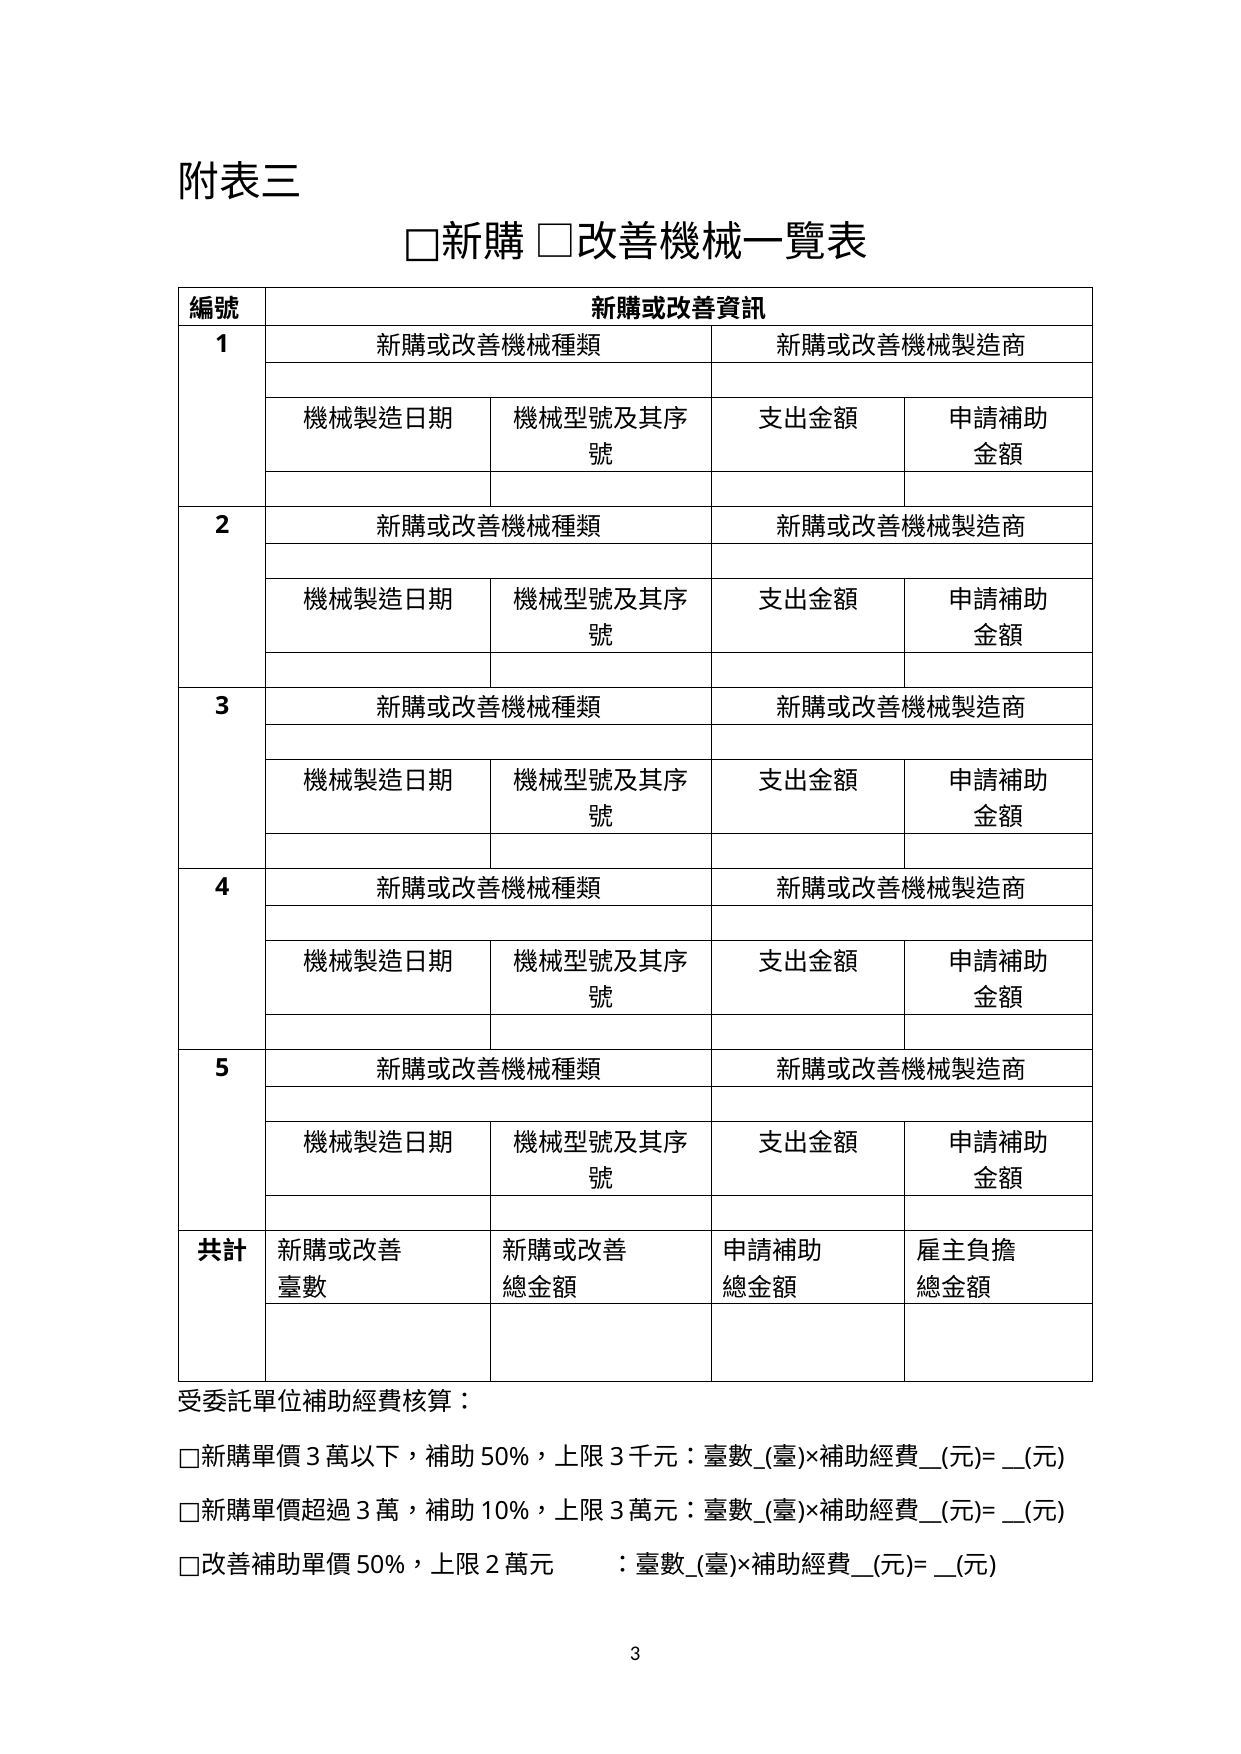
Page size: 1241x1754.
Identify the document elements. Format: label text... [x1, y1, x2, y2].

table_cell 機械型號及其序號 [491, 941, 711, 1014]
table_cell 雇主負擔 總金額 [905, 1231, 1092, 1303]
table_cell 新購或改善機械種類 [266, 507, 711, 543]
table_cell [712, 834, 904, 868]
table_cell 支出金額 [712, 398, 904, 471]
table_cell [712, 363, 1092, 397]
table_cell [905, 1304, 1092, 1381]
table_cell [905, 1015, 1092, 1049]
table_cell [266, 906, 711, 940]
table_cell 新購或改善機械製造商 [712, 1050, 1092, 1086]
table_cell [266, 725, 711, 759]
table_cell 3 [179, 688, 265, 868]
table_cell 申請補助 總金額 [712, 1231, 904, 1303]
table_cell 新購或改善機械種類 [266, 688, 711, 724]
table_cell 申請補助 金額 [905, 760, 1092, 833]
table_cell [905, 653, 1092, 687]
table_cell [266, 544, 711, 578]
table_cell 4 [179, 869, 265, 1049]
text 受委託單位補助經費核算： [177, 1382, 1092, 1418]
text □新購單價3萬以下，補助50%，上限3千元：臺數_(臺)×補助經費__(元)= __(元) [177, 1436, 1092, 1472]
table_cell 新購或改善機械製造商 [712, 507, 1092, 543]
table_cell 新購或改善機械製造商 [712, 326, 1092, 362]
table_cell 機械型號及其序號 [491, 760, 711, 833]
text □新購單價超過3萬，補助10%，上限3萬元：臺數_(臺)×補助經費__(元)= __(元) [177, 1490, 1092, 1527]
table_cell 申請補助 金額 [905, 1122, 1092, 1195]
table_cell 支出金額 [712, 579, 904, 652]
table_cell 新購或改善 總金額 [491, 1231, 711, 1303]
table_cell [491, 472, 711, 506]
table_cell 新購或改善機械製造商 [712, 869, 1092, 905]
table_cell [266, 472, 490, 506]
table_cell 新購或改善機械種類 [266, 326, 711, 362]
table_cell [491, 834, 711, 868]
table_cell [491, 653, 711, 687]
table_cell [266, 1196, 490, 1230]
table_cell [266, 1087, 711, 1121]
table_cell [712, 906, 1092, 940]
table_cell 機械製造日期 [266, 1122, 490, 1195]
table_cell [712, 544, 1092, 578]
table_cell [266, 653, 490, 687]
table_cell 機械型號及其序號 [491, 579, 711, 652]
table_cell [905, 834, 1092, 868]
table_cell 申請補助 金額 [905, 579, 1092, 652]
table_cell 機械製造日期 [266, 760, 490, 833]
table_cell [491, 1015, 711, 1049]
table_cell 1 [179, 326, 265, 506]
table_cell [266, 1304, 490, 1381]
table_cell 申請補助 金額 [905, 941, 1092, 1014]
table_header 編號 [179, 288, 265, 324]
table_cell 支出金額 [712, 941, 904, 1014]
table_header 新購或改善資訊 [266, 288, 1092, 324]
table_cell 機械型號及其序號 [491, 398, 711, 471]
table_cell [905, 472, 1092, 506]
table_cell [266, 363, 711, 397]
table_cell 支出金額 [712, 760, 904, 833]
table_cell [712, 725, 1092, 759]
table_cell 2 [179, 507, 265, 687]
table_cell 5 [179, 1050, 265, 1230]
table_cell 支出金額 [712, 1122, 904, 1195]
text □新購 □改善機械一覽表 [177, 208, 1092, 268]
table_cell 新購或改善機械種類 [266, 869, 711, 905]
table_cell [712, 1304, 904, 1381]
table_cell 新購或改善機械種類 [266, 1050, 711, 1086]
table_cell [491, 1196, 711, 1230]
text 附表三 [177, 148, 1092, 208]
table_cell [712, 653, 904, 687]
table_cell [712, 472, 904, 506]
table_cell [712, 1196, 904, 1230]
table_cell 機械製造日期 [266, 579, 490, 652]
table_cell 機械製造日期 [266, 941, 490, 1014]
table_cell [712, 1087, 1092, 1121]
table_cell [491, 1304, 711, 1381]
table_cell 新購或改善機械製造商 [712, 688, 1092, 724]
table_cell 機械製造日期 [266, 398, 490, 471]
table_cell [712, 1015, 904, 1049]
table_cell [266, 834, 490, 868]
table_cell 共計 [179, 1231, 265, 1381]
table_cell 申請補助 金額 [905, 398, 1092, 471]
text □改善補助單價50%，上限2萬元 ：臺數_(臺)×補助經費__(元)= __(元) [177, 1545, 1092, 1581]
table_cell [905, 1196, 1092, 1230]
table_cell 新購或改善 臺數 [266, 1231, 490, 1303]
table_cell 機械型號及其序號 [491, 1122, 711, 1195]
table_cell [266, 1015, 490, 1049]
